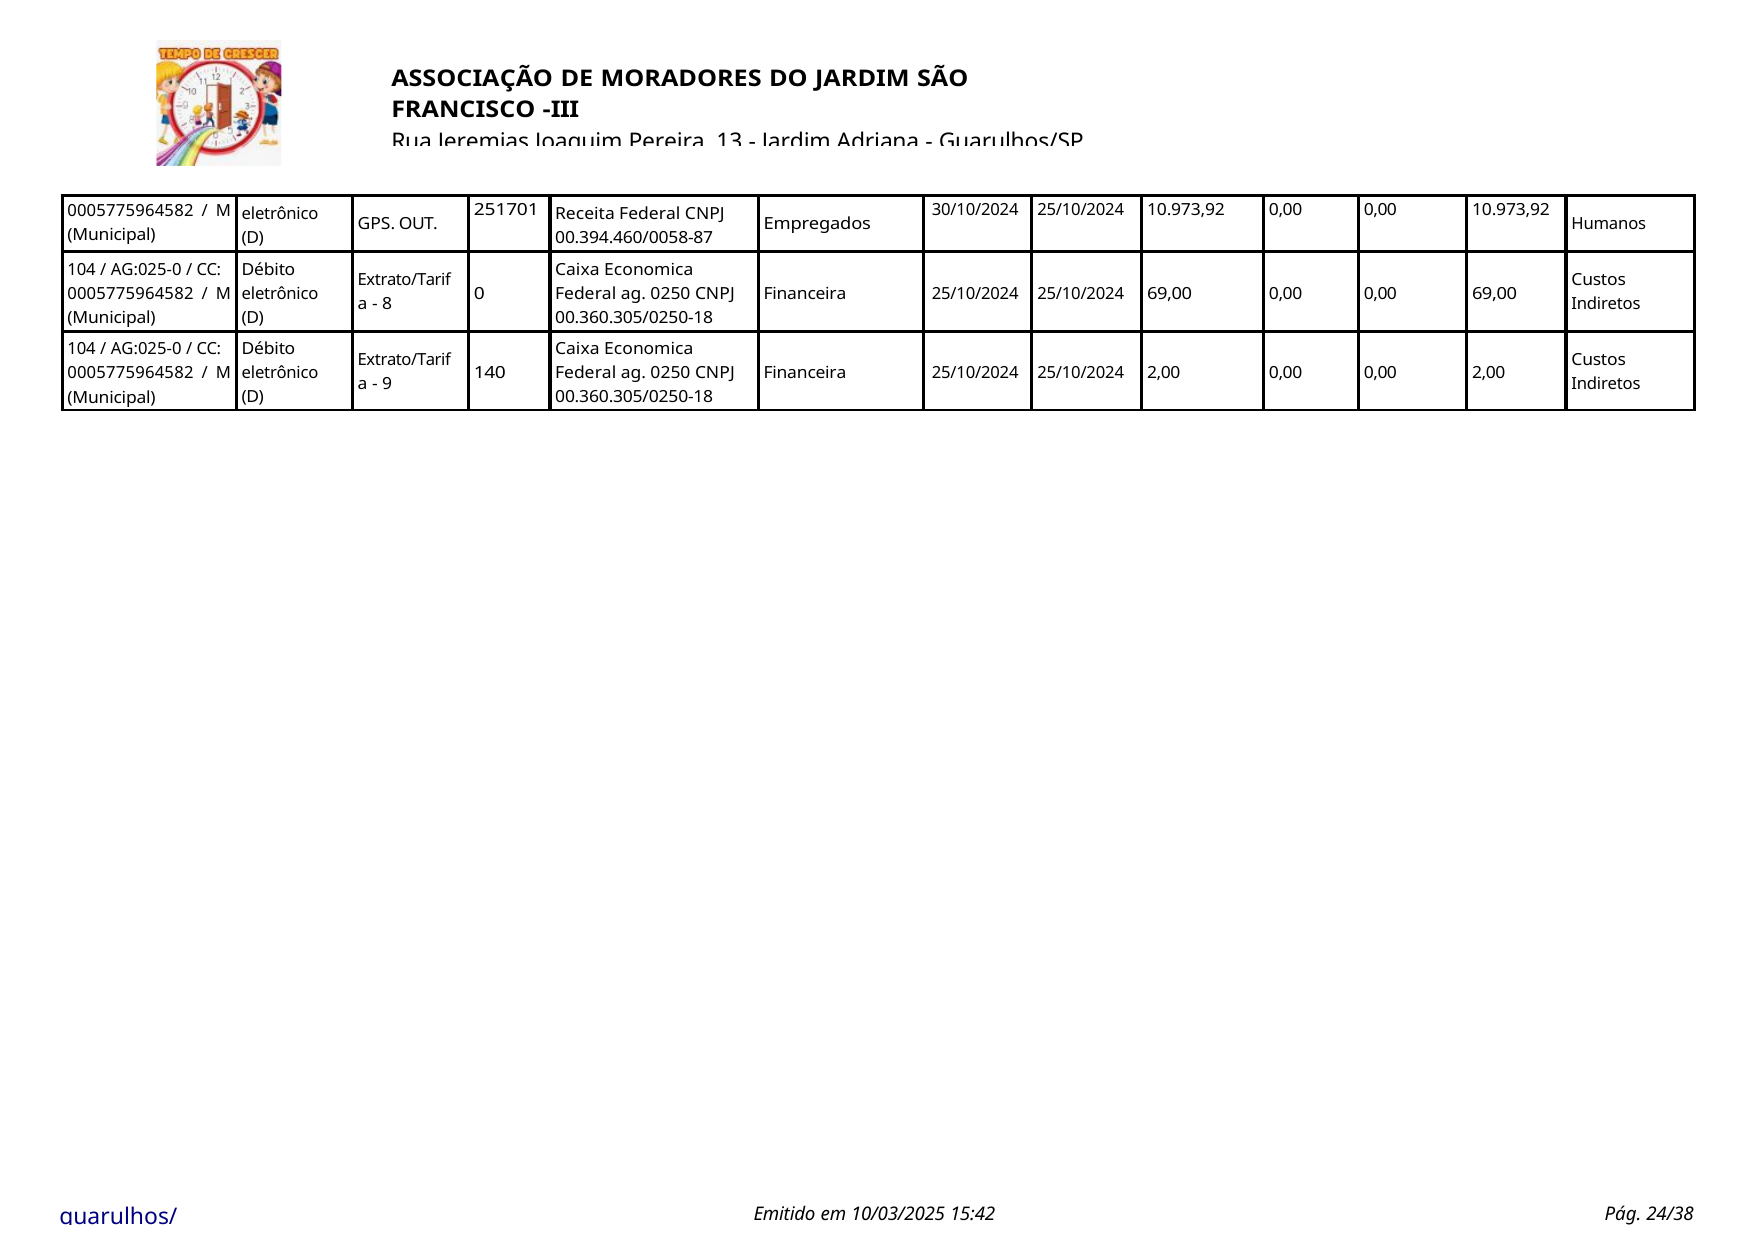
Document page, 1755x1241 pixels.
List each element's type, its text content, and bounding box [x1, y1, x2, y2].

table_cell Débito eletrônico (D) [238, 333, 351, 409]
table_cell 0,00 [1265, 253, 1357, 329]
table_cell 251701 [470, 197, 548, 250]
table_cell 25/10/2024 [925, 333, 1030, 409]
table_cell Extrato/Tarif a - 8 [354, 253, 467, 329]
table_cell 0,00 [1265, 333, 1357, 409]
table_cell Débito eletrônico (D) [238, 253, 351, 329]
table_cell 0005775964582 / M (Municipal) [64, 197, 235, 250]
table_cell eletrônico (D) [238, 197, 351, 250]
table_cell Receita Federal CNPJ 00.394.460/0058-87 [552, 197, 757, 250]
table_cell GPS. OUT. [354, 197, 467, 250]
table_cell Caixa Economica Federal ag. 0250 CNPJ 00.360.305/0250-18 [552, 333, 757, 409]
table_cell 0,00 [1265, 197, 1357, 250]
table_cell 30/10/2024 [925, 197, 1030, 250]
table_cell 25/10/2024 [925, 253, 1030, 329]
table_cell 104 / AG:025-0 / CC: 0005775964582 / M (Municipal) [64, 253, 235, 329]
table_cell Custos Indiretos [1568, 333, 1693, 409]
table_cell Extrato/Tarif a - 9 [354, 333, 467, 409]
table_cell Financeira [760, 333, 922, 409]
table_cell 10.973,92 [1143, 197, 1262, 250]
table_cell 69,00 [1143, 253, 1262, 329]
table_cell 104 / AG:025-0 / CC: 0005775964582 / M (Municipal) [64, 333, 235, 409]
table_cell 0,00 [1360, 197, 1465, 250]
table_cell 0,00 [1360, 333, 1465, 409]
table_cell Custos Indiretos [1568, 253, 1693, 329]
table_cell 0,00 [1360, 253, 1465, 329]
table_cell 69,00 [1468, 253, 1564, 329]
table_cell 25/10/2024 [1033, 197, 1140, 250]
table_cell Financeira [760, 253, 922, 329]
table_cell 2,00 [1143, 333, 1262, 409]
table_cell Empregados [760, 197, 922, 250]
table_cell 25/10/2024 [1033, 253, 1140, 329]
table_cell 10.973,92 [1468, 197, 1564, 250]
table_cell 25/10/2024 [1033, 333, 1140, 409]
table_cell 0 [470, 253, 548, 329]
table_cell 140 [470, 333, 548, 409]
table_cell Humanos [1568, 197, 1693, 250]
table_cell 2,00 [1468, 333, 1564, 409]
table_cell Caixa Economica Federal ag. 0250 CNPJ 00.360.305/0250-18 [552, 253, 757, 329]
